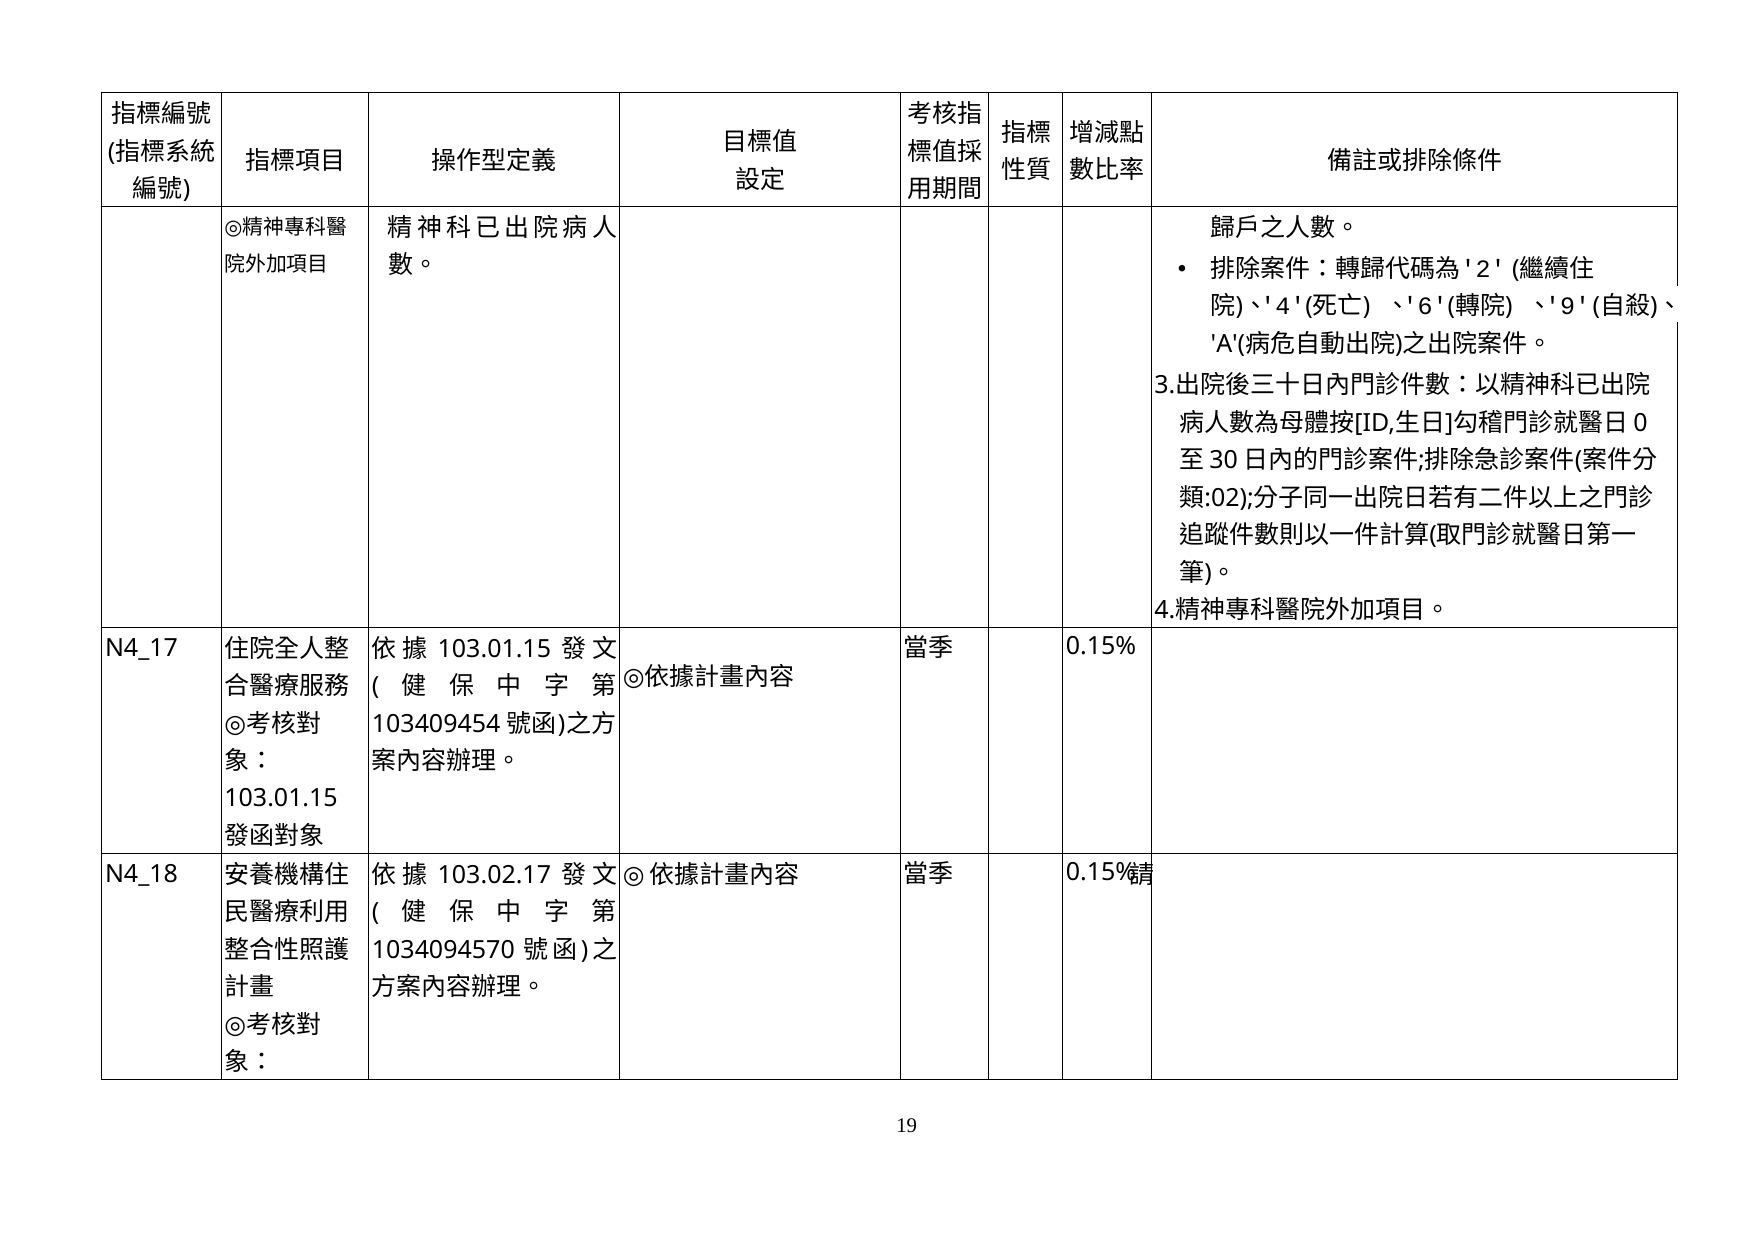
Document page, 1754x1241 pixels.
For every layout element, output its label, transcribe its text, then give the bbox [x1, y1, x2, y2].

table_cell 依據103.02.17發文(健保中字第1034094570號函)之方案內容辦理。 [369, 854, 619, 1079]
table_cell 依據計畫內容 [620, 854, 900, 1079]
table_cell [989, 628, 1062, 853]
table_cell 1.分子： 出院後三十日內有門診之人數。 分母： 精神科已出院病人數。 [369, 207, 619, 627]
table_cell [1152, 628, 1677, 853]
table_cell 安養機構住民醫療利用整合性照護計畫 ◎考核對象： [222, 854, 368, 1079]
table_header 指標 性質 [989, 93, 1062, 206]
table_header 目標值 設定 [620, 93, 900, 206]
table_cell 0.15% [1063, 854, 1151, 1079]
table_cell [901, 207, 988, 627]
table_cell 請 [1152, 854, 1677, 1079]
table_header 操作型定義 [369, 93, 619, 206]
table_cell 0.15% [1063, 628, 1151, 853]
table_header 備註或排除條件 [1152, 93, 1677, 206]
table_header 考核指標值採用期間 [901, 93, 988, 206]
table_cell ◎依據計畫內容 [620, 628, 900, 853]
table_cell N4_17 [102, 628, 221, 853]
table_cell 依據103.01.15發文(健保中字第103409454號函)之方案內容辦理。 [369, 628, 619, 853]
table_cell 住院全人整合醫療服務 ◎考核對象： 103.01.15發函對象 [222, 628, 368, 853]
table_cell 1.跨院門住診歸戶。 2.精神科已出院病人數： 擷取精神科(科別代碼13)，出院日不為空值,且出院日於資料範圍內,按院所,ID,生日歸戶之人數。 排除案件：轉歸代碼為'2' (繼續住院)、'4'(死亡) 、'6'(轉院) 、'9'(自殺)、 'A'(病危自動出院)之出院案件。 3.出院後三十日內門診件數：以精神科已出院病人數為母體按[ID,生日]勾稽門診就醫日0至30日內的門診案件;排除急診案件(案件分類:02);分子同一出院日若有二件以上之門診追蹤件數則以一件計算(取門診就醫日第一筆)。 4.精神專科醫院外加項目。 [1152, 207, 1677, 627]
table_cell [989, 207, 1062, 627]
table_header 指標項目 [222, 93, 368, 206]
table_cell ◎精神專科醫院外加項目 [222, 207, 368, 627]
table_cell [620, 207, 900, 627]
table_cell 當季 [901, 854, 988, 1079]
table_cell [989, 854, 1062, 1079]
table_header 指標編號 (指標系統編號) [102, 93, 221, 206]
table_cell [1063, 207, 1151, 627]
table_header 增減點數比率 [1063, 93, 1151, 206]
table_cell [102, 207, 221, 627]
table_cell N4_18 [102, 854, 221, 1079]
table_cell 當季 [901, 628, 988, 853]
